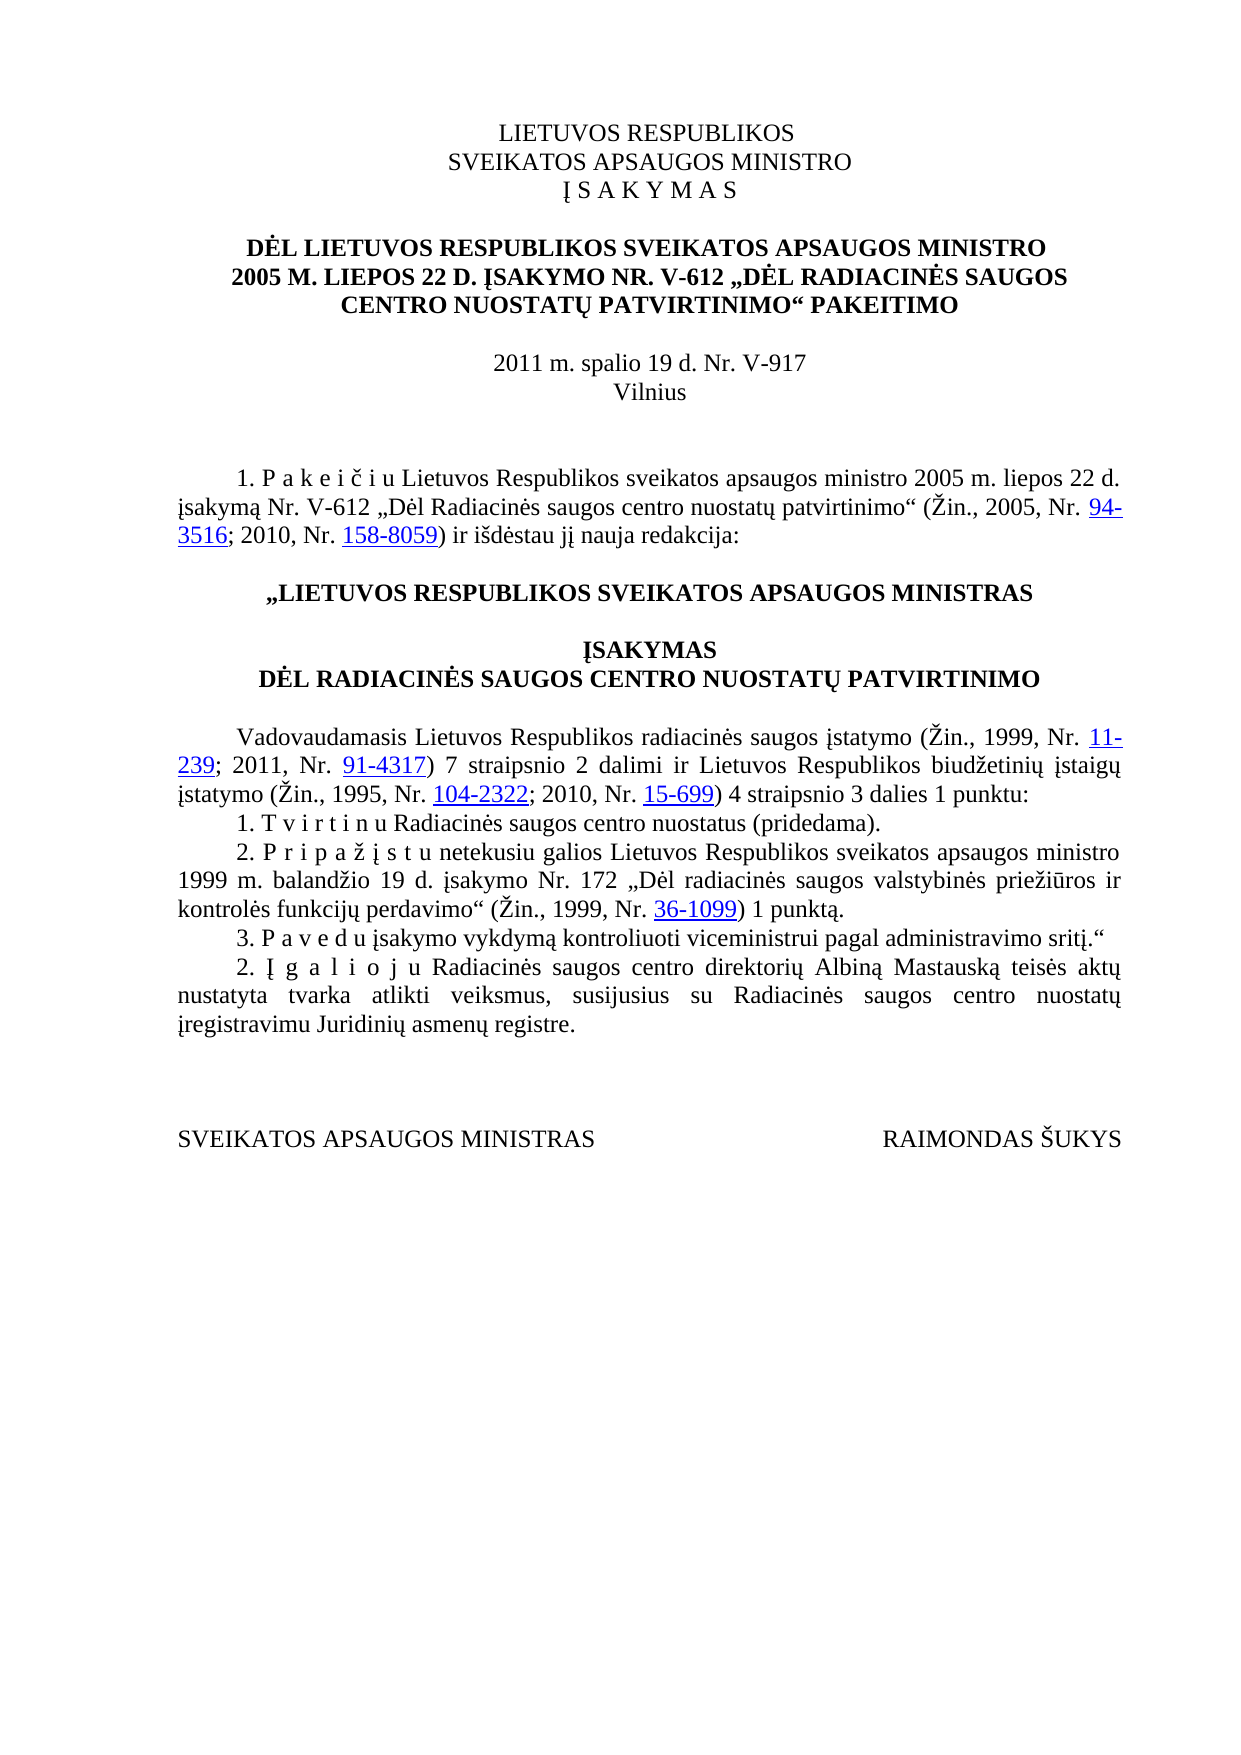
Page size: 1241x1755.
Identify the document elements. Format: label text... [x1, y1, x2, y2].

text DĖL RADIACINĖS SAUGOS CENTRO NUOSTATŲ PATVIRTINIMO [177, 664, 1122, 693]
text ĮSAKYMAS [177, 636, 1122, 664]
text Į S A K Y M A S [177, 176, 1122, 204]
text 2. Į g a l i o j u Radiacinės saugos centro direktorių Albiną Mastauską teisės aktų nustatyta tvarka atlikti veiksmus, susijusius su Radiacinės saugos centro nuostatų įregistravimu Juridinių asmenų registre. [177, 952, 1122, 1038]
text 2. P r i p a ž į s t u netekusiu galios Lietuvos Respublikos sveikatos apsaugos ministro 1999 m. balandžio 19 d. įsakymo Nr. 172 „Dėl radiacinės saugos valstybinės priežiūros ir kontrolės funkcijų perdavimo“ (Žin., 1999, Nr. 36-1099) 1 punktą. [177, 837, 1122, 923]
text 1. T v i r t i n u Radiacinės saugos centro nuostatus (pridedama). [177, 808, 1122, 837]
text 3. P a v e d u įsakymo vykdymą kontroliuoti viceministrui pagal administravimo sritį.“ [177, 923, 1122, 952]
text LIETUVOS RESPUBLIKOS [177, 118, 1122, 147]
text Vilnius [177, 377, 1122, 406]
text „LIETUVOS RESPUBLIKOS SVEIKATOS APSAUGOS MINISTRAS [177, 578, 1122, 607]
text 2011 m. spalio 19 d. Nr. V-917 [177, 348, 1122, 377]
text 1. P a k e i č i u Lietuvos Respublikos sveikatos apsaugos ministro 2005 m. liepos 22 d. įsakymą Nr. V-612 „Dėl Radiacinės saugos centro nuostatų patvirtinimo“ (Žin., 2005, Nr. 94-3516; 2010, Nr. 158-8059) ir išdėstau jį nauja redakcija: [177, 463, 1122, 549]
text DĖL LIETUVOS RESPUBLIKOS SVEIKATOS APSAUGOS MINISTRO 2005 M. LIEPOS 22 D. ĮSAKYMO NR. V-612 „DĖL RADIACINĖS SAUGOS CENTRO NUOSTATŲ PATVIRTINIMO“ PAKEITIMO [177, 233, 1122, 319]
text SVEIKATOS APSAUGOS MINISTRO [177, 147, 1122, 176]
text SVEIKATOS APSAUGOS MINISTRAS RAIMONDAS ŠUKYS [177, 1124, 1122, 1153]
text Vadovaudamasis Lietuvos Respublikos radiacinės saugos įstatymo (Žin., 1999, Nr. 11-239; 2011, Nr. 91-4317) 7 straipsnio 2 dalimi ir Lietuvos Respublikos biudžetinių įstaigų įstatymo (Žin., 1995, Nr. 104-2322; 2010, Nr. 15-699) 4 straipsnio 3 dalies 1 punktu: [177, 722, 1122, 808]
